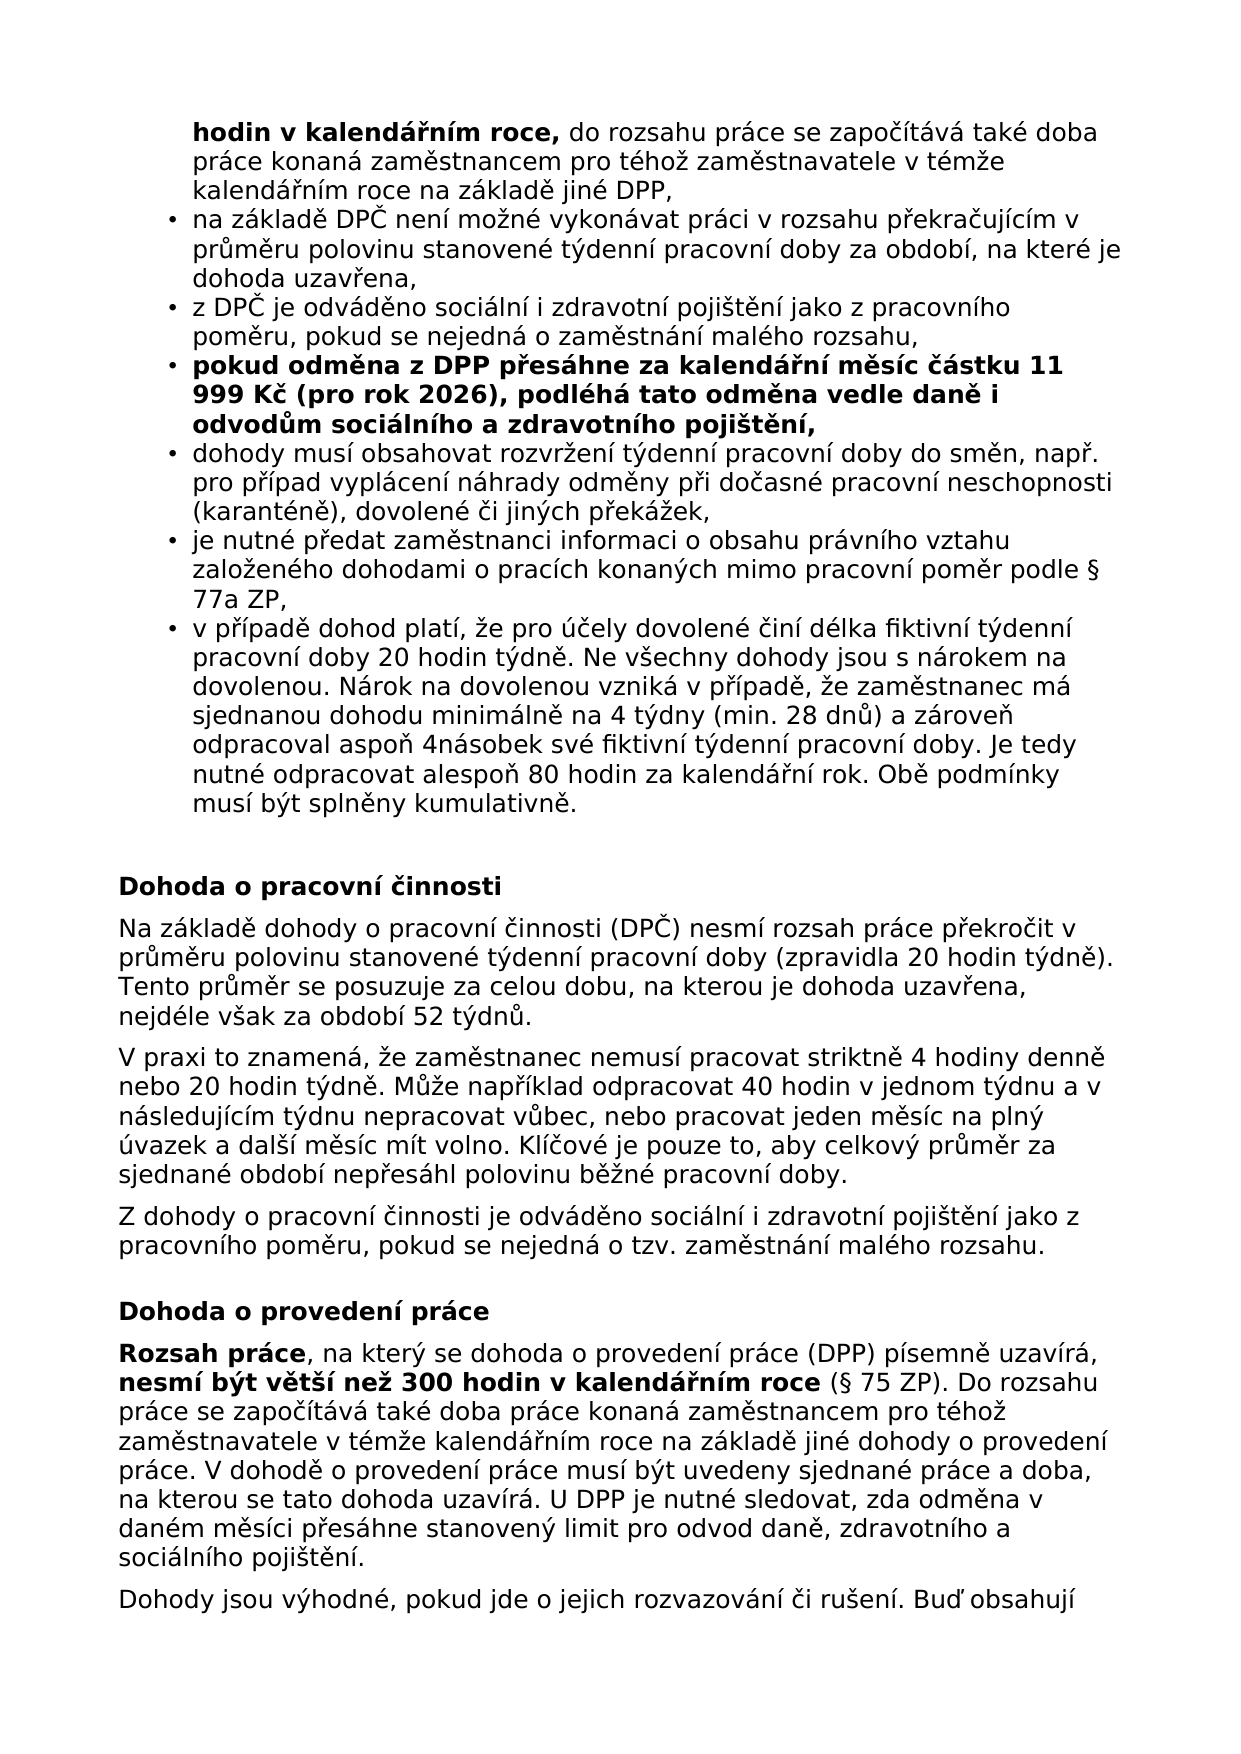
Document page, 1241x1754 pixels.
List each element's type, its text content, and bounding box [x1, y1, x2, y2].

text Z dohody o pracovní činnosti je odváděno sociální i zdravotní pojištění jako z pracovního poměru, pokud se nejedná o tzv. zaměstnání malého rozsahu. [118, 1202, 1122, 1260]
subtitle Dohoda o pracovní činnosti [118, 873, 1122, 902]
subtitle Dohoda o provedení práce [118, 1298, 1122, 1327]
list je nutné předat zaměstnanci informaci o obsahu právního vztahu založeného dohodami o pracích konaných mimo pracovní poměr podle § 77a ZP, [177, 526, 1122, 614]
text V praxi to znamená, že zaměstnanec nemusí pracovat striktně 4 hodiny denně nebo 20 hodin týdně. Může například odpracovat 40 hodin v jednom týdnu a v následujícím týdnu nepracovat vůbec, nebo pracovat jeden měsíc na plný úvazek a další měsíc mít volno. Klíčové je pouze to, aby celkový průměr za sjednané období nepřesáhl polovinu běžné pracovní doby. [118, 1043, 1122, 1189]
list z DPČ je odváděno sociální i zdravotní pojištění jako z pracovního poměru, pokud se nejedná o zaměstnání malého rozsahu, [177, 293, 1122, 351]
list hodin v kalendářním roce, do rozsahu práce se započítává také doba práce konaná zaměstnancem pro téhož zaměstnavatele v témže kalendářním roce na základě jiné DPP, [177, 118, 1122, 206]
list dohody musí obsahovat rozvržení týdenní pracovní doby do směn, např. pro případ vyplácení náhrady odměny při dočasné pracovní neschopnosti (karanténě), dovolené či jiných překážek, [177, 439, 1122, 526]
text Rozsah práce, na který se dohoda o provedení práce (DPP) písemně uzavírá, nesmí být větší než 300 hodin v kalendářním roce (§ 75 ZP). Do rozsahu práce se započítává také doba práce konaná zaměstnancem pro téhož zaměstnavatele v témže kalendářním roce na základě jiné dohody o provedení práce. V dohodě o provedení práce musí být uvedeny sjednané práce a doba, na kterou se tato dohoda uzavírá. U DPP je nutné sledovat, zda odměna v daném měsíci přesáhne stanovený limit pro odvod daně, zdravotního a sociálního pojištění. [118, 1339, 1122, 1573]
text Dohody jsou výhodné, pokud jde o jejich rozvazování či rušení. Buď obsahují [118, 1585, 1122, 1614]
list pokud odměna z DPP přesáhne za kalendářní měsíc částku 11 999 Kč (pro rok 2026), podléhá tato odměna vedle daně i odvodům sociálního a zdravotního pojištění, [177, 351, 1122, 439]
text Na základě dohody o pracovní činnosti (DPČ) nesmí rozsah práce překročit v průměru polovinu stanovené týdenní pracovní doby (zpravidla 20 hodin týdně). Tento průměr se posuzuje za celou dobu, na kterou je dohoda uzavřena, nejdéle však za období 52 týdnů. [118, 914, 1122, 1031]
list na základě DPČ není možné vykonávat práci v rozsahu překračujícím v průměru polovinu stanovené týdenní pracovní doby za období, na které je dohoda uzavřena, [177, 206, 1122, 293]
list v případě dohod platí, že pro účely dovolené činí délka fiktivní týdenní pracovní doby 20 hodin týdně. Ne všechny dohody jsou s nárokem na dovolenou. Nárok na dovolenou vzniká v případě, že zaměstnanec má sjednanou dohodu minimálně na 4 týdny (min. 28 dnů) a zároveň odpracoval aspoň 4násobek své fiktivní týdenní pracovní doby. Je tedy nutné odpracovat alespoň 80 hodin za kalendářní rok. Obě podmínky musí být splněny kumulativně. [177, 614, 1122, 818]
